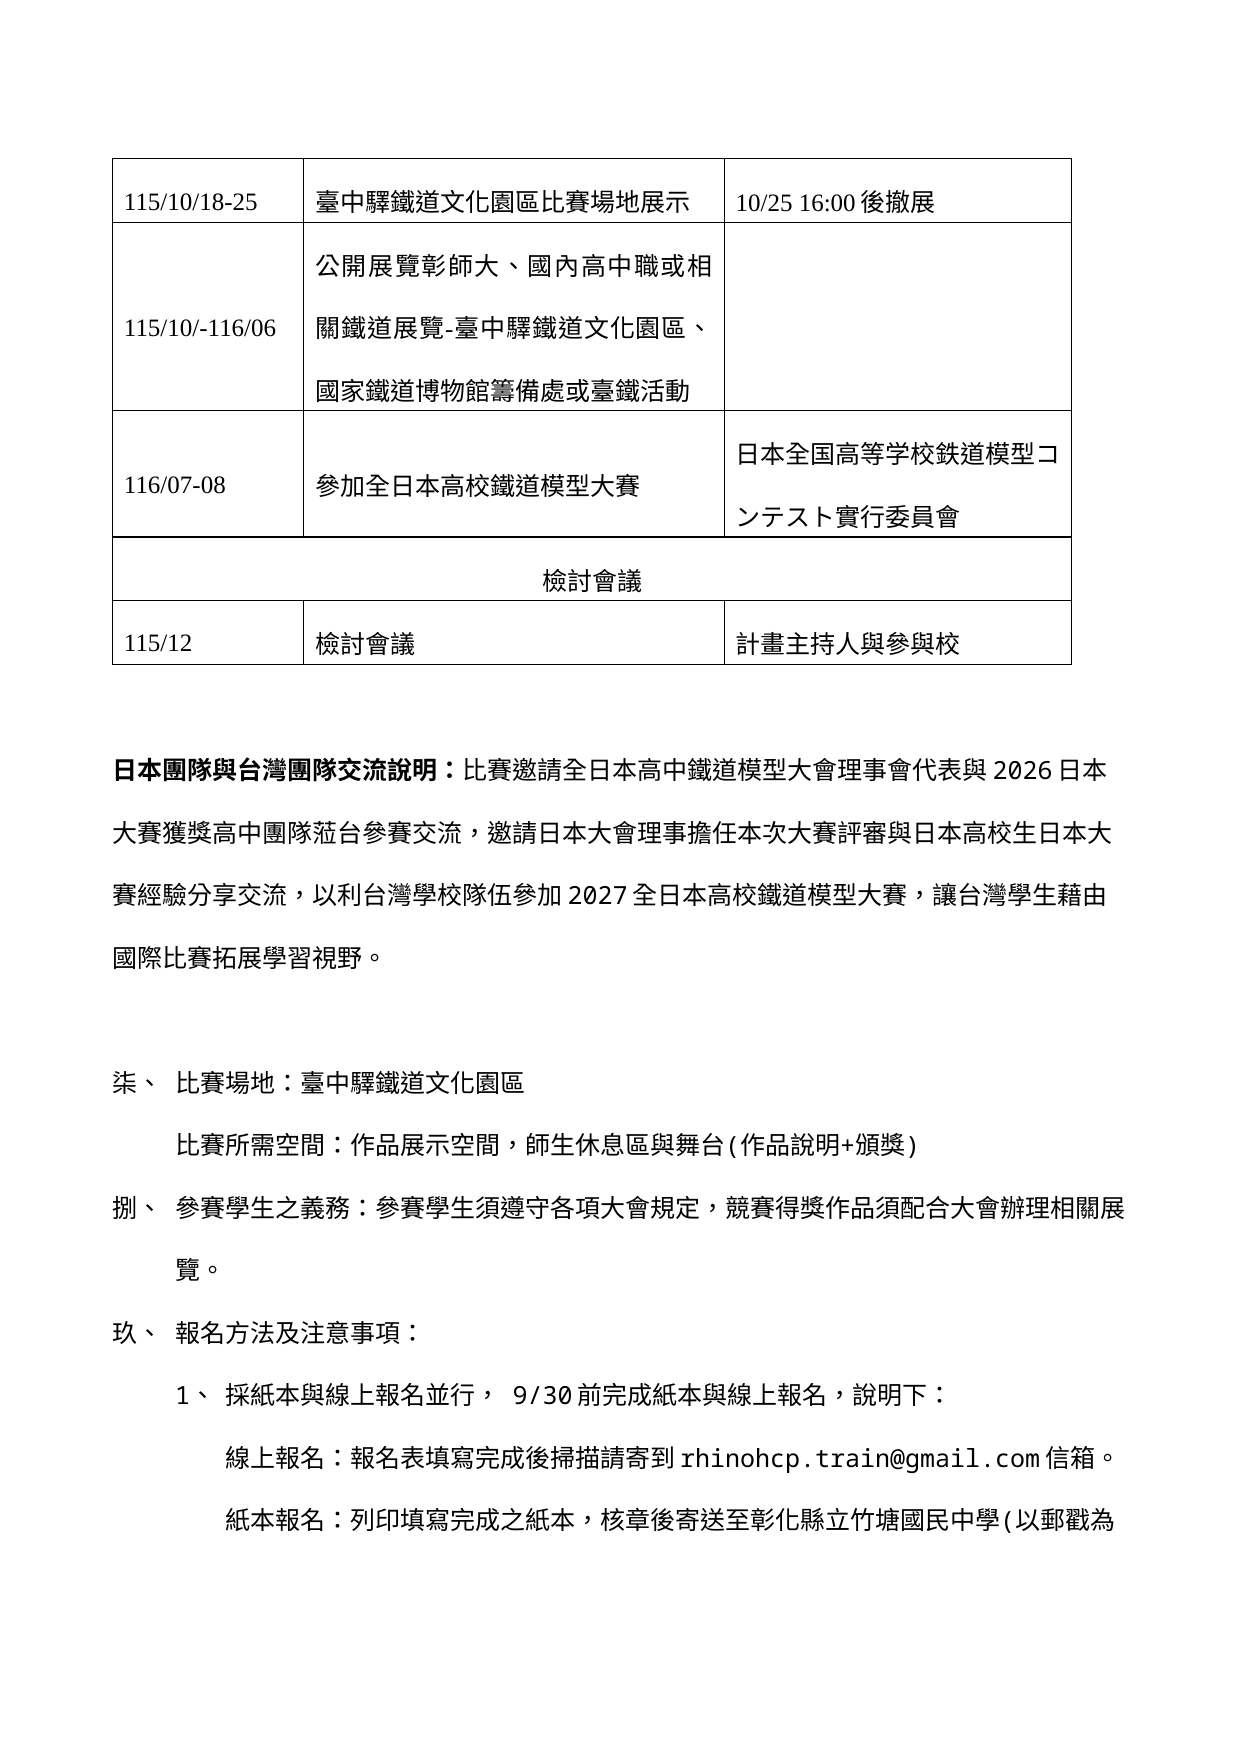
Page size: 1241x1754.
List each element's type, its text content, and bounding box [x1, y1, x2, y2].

text 比賽所需空間：作品展示空間，師生休息區與舞台(作品說明+頒獎) [175, 1102, 1128, 1164]
table_cell 10/25 16:00後撤展 [725, 159, 1071, 222]
list 比賽場地：臺中驛鐵道文化園區 [112, 1039, 1128, 1102]
text 日本團隊與台灣團隊交流說明：比賽邀請全日本高中鐵道模型大會理事會代表與2026日本大賽獲獎高中團隊蒞台參賽交流，邀請日本大會理事擔任本次大賽評審與日本高校生日本大賽經驗分享交流，以利台灣學校隊伍參加2027全日本高校鐵道模型大賽，讓台灣學生藉由國際比賽拓展學習視野。 [112, 727, 1128, 977]
table_cell 116/07-08 [113, 411, 303, 536]
table_cell 115/12 [113, 601, 303, 663]
table_cell 115/10/-116/06 [113, 223, 303, 410]
text 紙本報名：列印填寫完成之紙本，核章後寄送至彰化縣立竹塘國民中學(以郵戳為 [225, 1477, 1128, 1539]
table_cell 檢討會議 [304, 601, 724, 663]
table_cell 檢討會議 [113, 538, 1071, 600]
table_cell 參加全日本高校鐵道模型大賽 [304, 411, 724, 536]
list 參賽學生之義務：參賽學生須遵守各項大會規定，競賽得獎作品須配合大會辦理相關展覽。 [112, 1164, 1128, 1289]
text 線上報名：報名表填寫完成後掃描請寄到rhinohcp.train@gmail.com信箱。 [225, 1414, 1128, 1477]
table_cell 計畫主持人與參與校 [725, 601, 1071, 663]
table_cell 臺中驛鐵道文化園區比賽場地展示 [304, 159, 724, 222]
table_cell 公開展覽彰師大、國內高中職或相關鐵道展覽-臺中驛鐵道文化園區、國家鐵道博物館籌備處或臺鐵活動 [304, 223, 724, 410]
list 報名方法及注意事項： [112, 1289, 1128, 1352]
table_cell 日本全国高等学校鉄道模型コンテスト實行委員會 [725, 411, 1071, 536]
table_cell 115/10/18-25 [113, 159, 303, 222]
list 採紙本與線上報名並行， 9/30前完成紙本與線上報名，說明下： [175, 1352, 1128, 1414]
table_cell [725, 223, 1071, 410]
